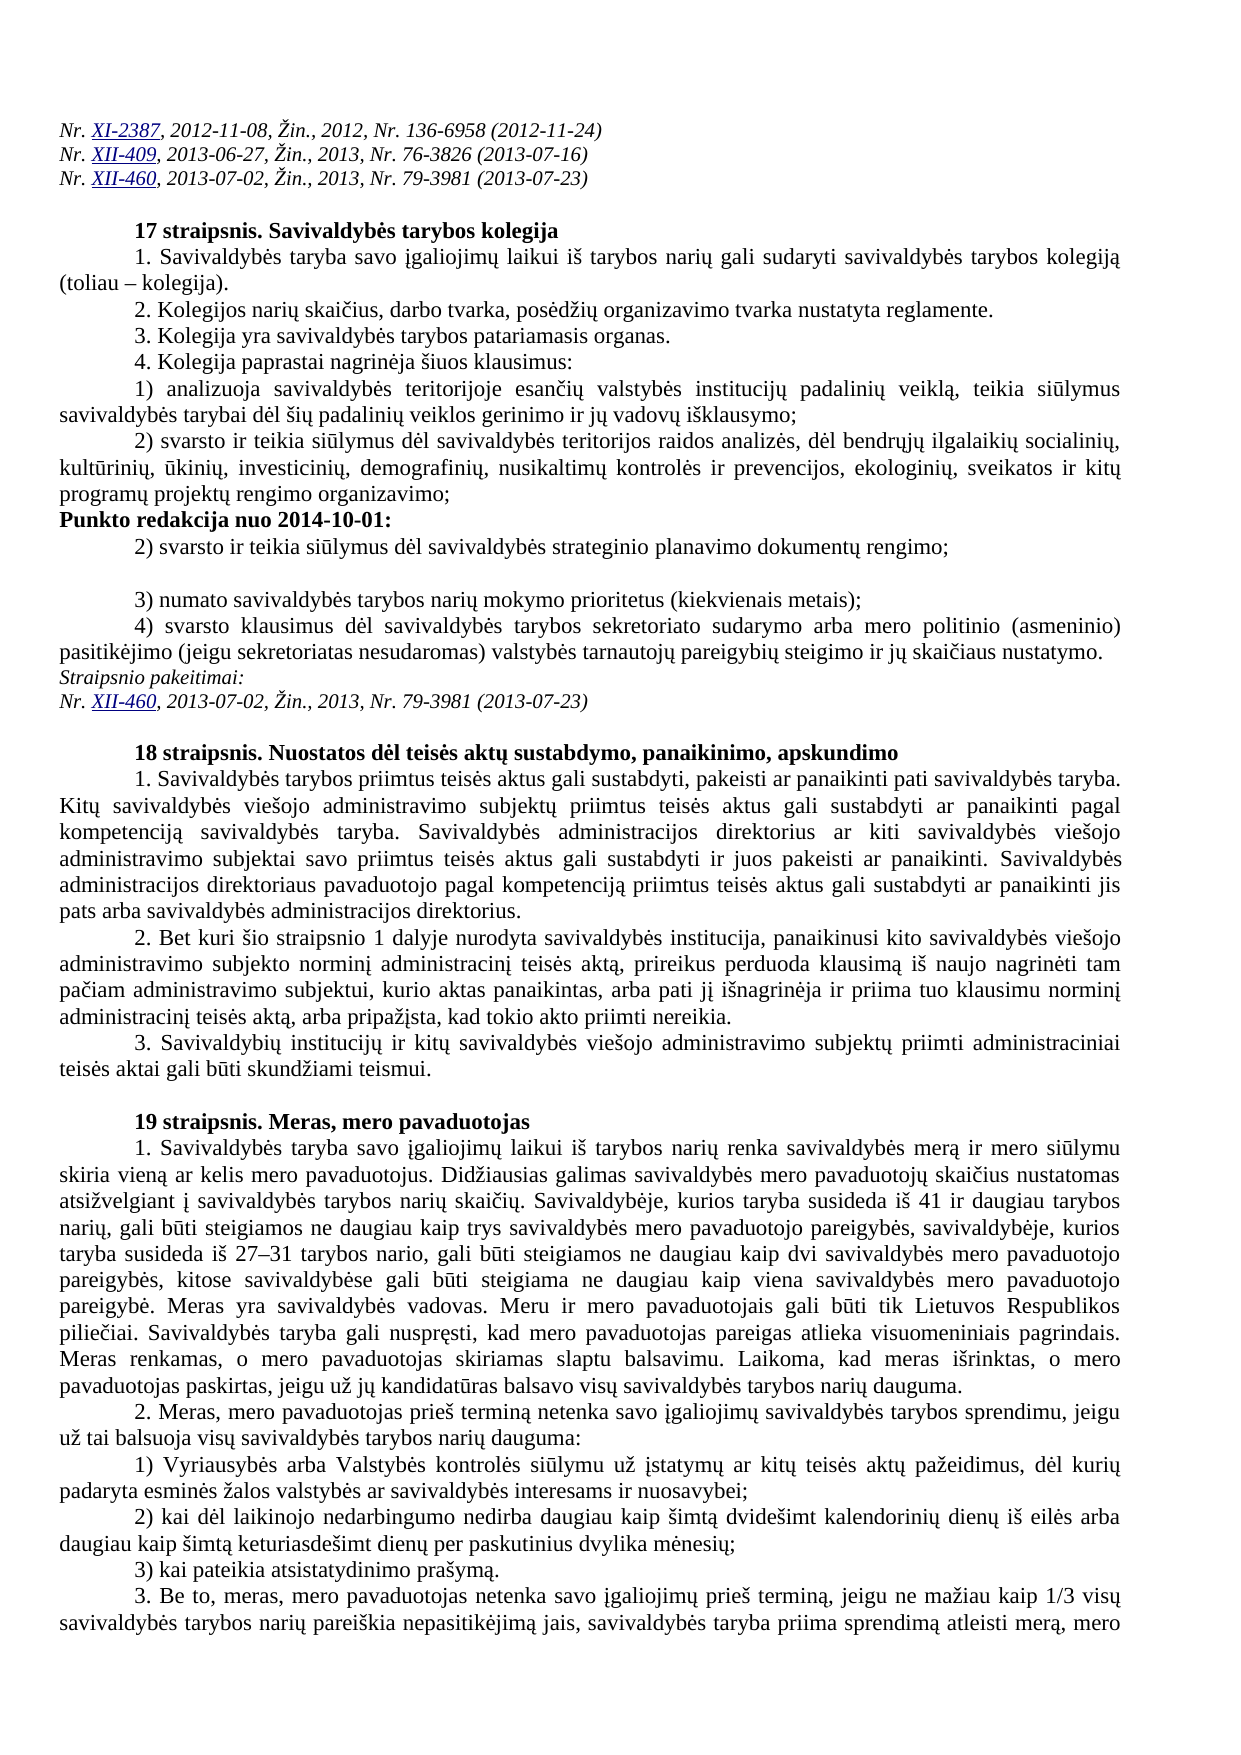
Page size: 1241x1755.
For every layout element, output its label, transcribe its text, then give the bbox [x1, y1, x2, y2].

text Nr. XII-409, 2013-06-27, Žin., 2013, Nr. 76-3826 (2013-07-16) [59, 142, 1122, 166]
text 1) Vyriausybės arba Valstybės kontrolės siūlymu už įstatymų ar kitų teisės aktų pažeidimus, dėl kurių padaryta esminės žalos valstybės ar savivaldybės interesams ir nuosavybei; [59, 1451, 1122, 1503]
text Nr. XII-460, 2013-07-02, Žin., 2013, Nr. 79-3981 (2013-07-23) [59, 689, 1122, 713]
text Nr. XII-460, 2013-07-02, Žin., 2013, Nr. 79-3981 (2013-07-23) [59, 166, 1122, 190]
text 1) analizuoja savivaldybės teritorijoje esančių valstybės institucijų padalinių veiklą, teikia siūlymus savivaldybės tarybai dėl šių padalinių veiklos gerinimo ir jų vadovų išklausymo; [59, 375, 1122, 427]
text 18 straipsnis. Nuostatos dėl teisės aktų sustabdymo, panaikinimo, apskundimo [59, 739, 1122, 766]
text 1. Savivaldybės taryba savo įgaliojimų laikui iš tarybos narių renka savivaldybės merą ir mero siūlymu skiria vieną ar kelis mero pavaduotojus. Didžiausias galimas savivaldybės mero pavaduotojų skaičius nustatomas atsižvelgiant į savivaldybės tarybos narių skaičių. Savivaldybėje, kurios taryba susideda iš 41 ir daugiau tarybos narių, gali būti steigiamos ne daugiau kaip trys savivaldybės mero pavaduotojo pareigybės, savivaldybėje, kurios taryba susideda iš 27–31 tarybos nario, gali būti steigiamos ne daugiau kaip dvi savivaldybės mero pavaduotojo pareigybės, kitose savivaldybėse gali būti steigiama ne daugiau kaip viena savivaldybės mero pavaduotojo pareigybė. Meras yra savivaldybės vadovas. Meru ir mero pavaduotojais gali būti tik Lietuvos Respublikos piliečiai. Savivaldybės taryba gali nuspręsti, kad mero pavaduotojas pareigas atlieka visuomeniniais pagrindais. Meras renkamas, o mero pavaduotojas skiriamas slaptu balsavimu. Laikoma, kad meras išrinktas, o mero pavaduotojas paskirtas, jeigu už jų kandidatūras balsavo visų savivaldybės tarybos narių dauguma. [59, 1134, 1122, 1398]
text 3. Be to, meras, mero pavaduotojas netenka savo įgaliojimų prieš terminą, jeigu ne mažiau kaip 1/3 visų savivaldybės tarybos narių pareiškia nepasitikėjimą jais, savivaldybės taryba priima sprendimą atleisti merą, mero [59, 1582, 1122, 1635]
text 2. Meras, mero pavaduotojas prieš terminą netenka savo įgaliojimų savivaldybės tarybos sprendimu, jeigu už tai balsuoja visų savivaldybės tarybos narių dauguma: [59, 1398, 1122, 1451]
text 2) svarsto ir teikia siūlymus dėl savivaldybės teritorijos raidos analizės, dėl bendrųjų ilgalaikių socialinių, kultūrinių, ūkinių, investicinių, demografinių, nusikaltimų kontrolės ir prevencijos, ekologinių, sveikatos ir kitų programų projektų rengimo organizavimo; [59, 427, 1122, 507]
text 4) svarsto klausimus dėl savivaldybės tarybos sekretoriato sudarymo arba mero politinio (asmeninio) pasitikėjimo (jeigu sekretoriatas nesudaromas) valstybės tarnautojų pareigybių steigimo ir jų skaičiaus nustatymo. [59, 612, 1122, 665]
text 2) svarsto ir teikia siūlymus dėl savivaldybės strateginio planavimo dokumentų rengimo; [59, 533, 1122, 559]
text Punkto redakcija nuo 2014-10-01: [59, 507, 1122, 533]
text 1. Savivaldybės tarybos priimtus teisės aktus gali sustabdyti, pakeisti ar panaikinti pati savivaldybės taryba. Kitų savivaldybės viešojo administravimo subjektų priimtus teisės aktus gali sustabdyti ar panaikinti pagal kompetenciją savivaldybės taryba. Savivaldybės administracijos direktorius ar kiti savivaldybės viešojo administravimo subjektai savo priimtus teisės aktus gali sustabdyti ir juos pakeisti ar panaikinti. Savivaldybės administracijos direktoriaus pavaduotojo pagal kompetenciją priimtus teisės aktus gali sustabdyti ar panaikinti jis pats arba savivaldybės administracijos direktorius. [59, 766, 1122, 924]
text 3. Savivaldybių institucijų ir kitų savivaldybės viešojo administravimo subjektų priimti administraciniai teisės aktai gali būti skundžiami teismui. [59, 1029, 1122, 1082]
text 1. Savivaldybės taryba savo įgaliojimų laikui iš tarybos narių gali sudaryti savivaldybės tarybos kolegiją (toliau – kolegija). [59, 243, 1122, 296]
text 3) kai pateikia atsistatydinimo prašymą. [59, 1556, 1122, 1582]
text 2. Kolegijos narių skaičius, darbo tvarka, posėdžių organizavimo tvarka nustatyta reglamente. [59, 296, 1122, 322]
text 17 straipsnis. Savivaldybės tarybos kolegija [59, 217, 1122, 243]
text 2. Bet kuri šio straipsnio 1 dalyje nurodyta savivaldybės institucija, panaikinusi kito savivaldybės viešojo administravimo subjekto norminį administracinį teisės aktą, prireikus perduoda klausimą iš naujo nagrinėti tam pačiam administravimo subjektui, kurio aktas panaikintas, arba pati jį išnagrinėja ir priima tuo klausimu norminį administracinį teisės aktą, arba pripažįsta, kad tokio akto priimti nereikia. [59, 924, 1122, 1029]
text 3. Kolegija yra savivaldybės tarybos patariamasis organas. [59, 322, 1122, 348]
text 3) numato savivaldybės tarybos narių mokymo prioritetus (kiekvienais metais); [59, 586, 1122, 612]
text Nr. XI-2387, 2012-11-08, Žin., 2012, Nr. 136-6958 (2012-11-24) [59, 118, 1122, 142]
text 19 straipsnis. Meras, mero pavaduotojas [59, 1108, 1122, 1134]
text Straipsnio pakeitimai: [59, 665, 1122, 689]
text 4. Kolegija paprastai nagrinėja šiuos klausimus: [59, 348, 1122, 375]
text 2) kai dėl laikinojo nedarbingumo nedirba daugiau kaip šimtą dvidešimt kalendorinių dienų iš eilės arba daugiau kaip šimtą keturiasdešimt dienų per paskutinius dvylika mėnesių; [59, 1503, 1122, 1556]
